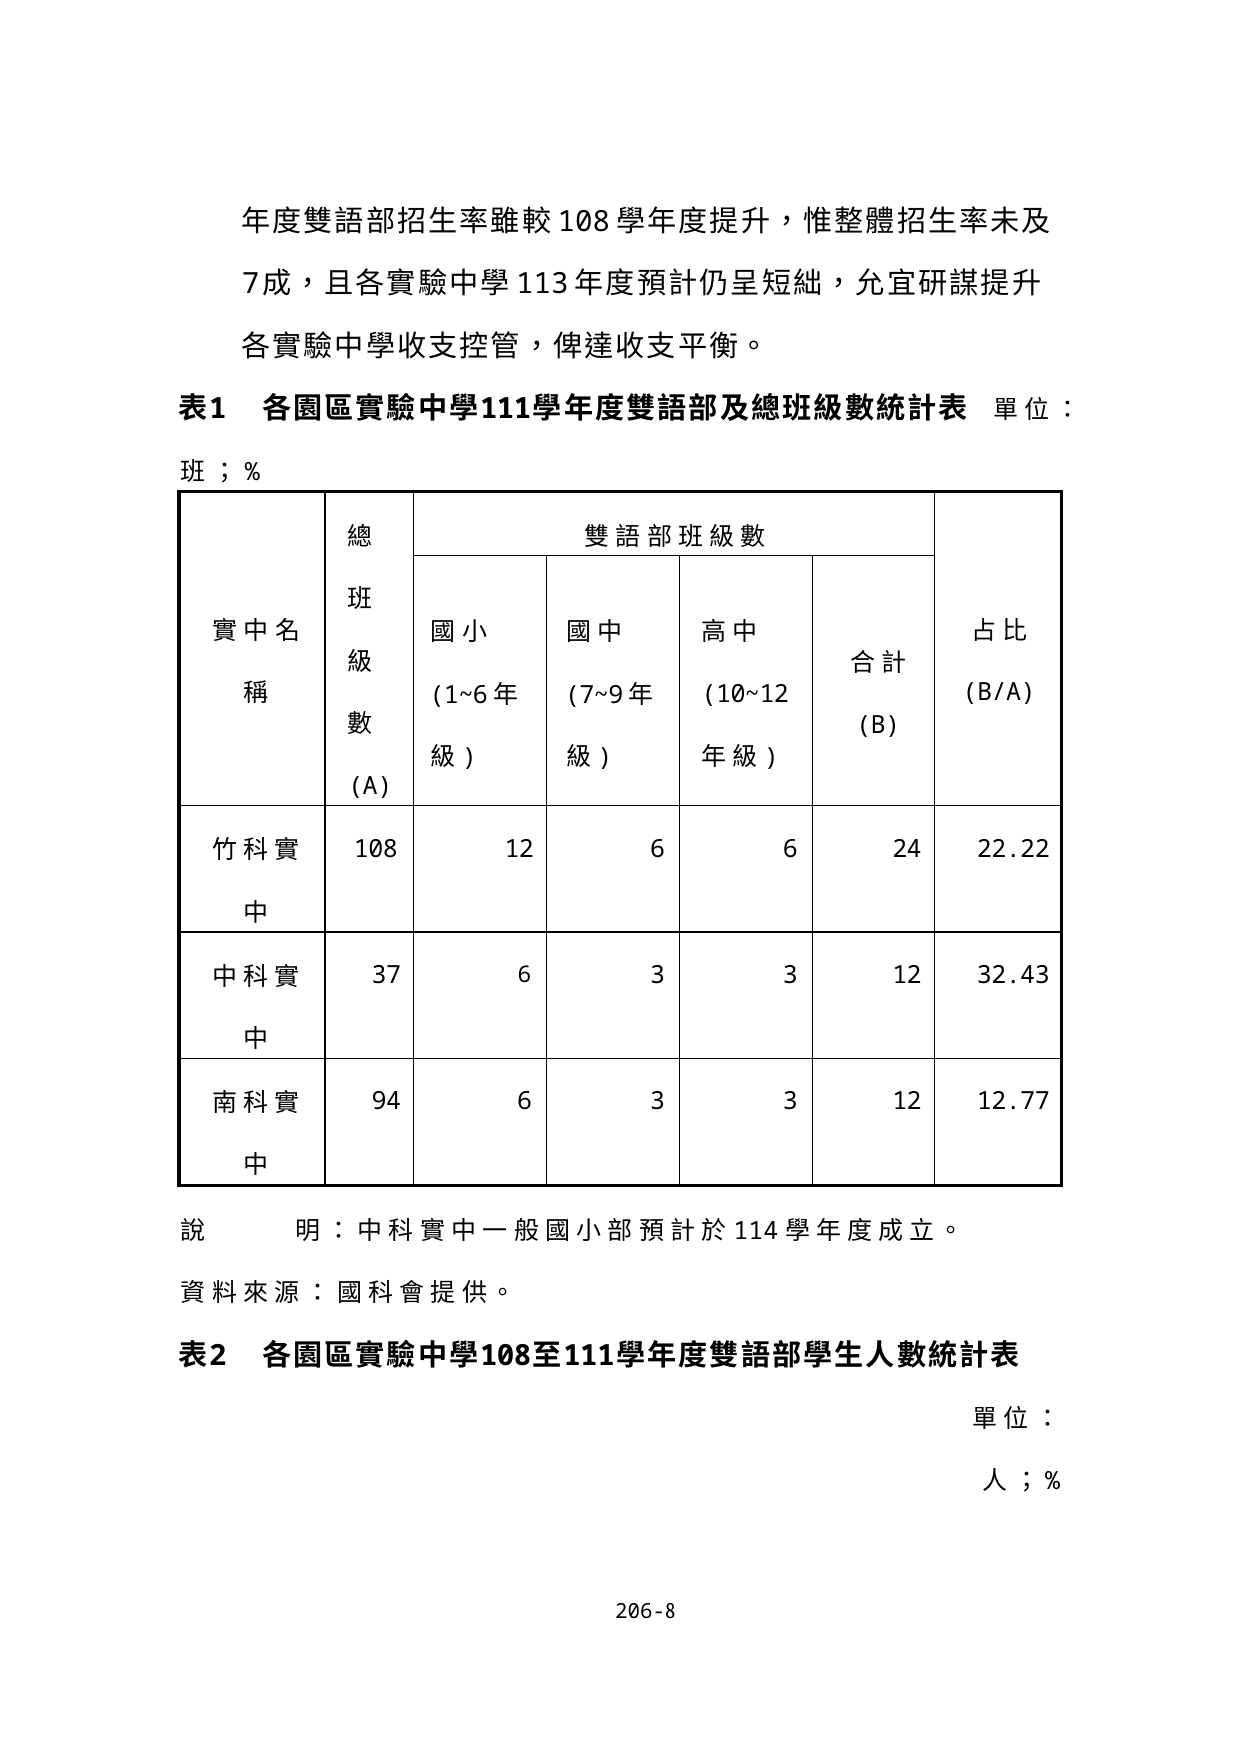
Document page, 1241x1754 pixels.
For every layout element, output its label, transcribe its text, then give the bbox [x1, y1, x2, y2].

table_header 雙語部班級數 [414, 493, 934, 555]
table_cell 6 [547, 806, 679, 931]
table_cell 6 [680, 806, 812, 931]
table_cell 37 [326, 933, 413, 1057]
table_header 占比(B/A) [935, 493, 1060, 805]
table_cell 3 [547, 933, 679, 1057]
table_cell 12 [813, 933, 934, 1057]
table_cell 國中 (7~9年級) [547, 556, 679, 805]
text 單位：人；% [266, 1374, 1063, 1499]
table_cell 竹科實中 [181, 806, 324, 931]
table_cell 中科實中 [181, 933, 324, 1057]
table_cell 32.43 [935, 933, 1060, 1057]
table_cell 6 [414, 1059, 546, 1183]
table_cell 22.22 [935, 806, 1060, 931]
table_cell 高中(10~12年級) [680, 556, 812, 805]
table_cell 12 [813, 1059, 934, 1183]
table_cell 合計(B) [813, 556, 934, 805]
text 年度雙語部招生率雖較108學年度提升，惟整體招生率未及7成，且各實驗中學113年度預計仍呈短絀，允宜研謀提升各實驗中學收支控管，俾達收支平衡。 [236, 177, 1063, 365]
table_cell 3 [680, 933, 812, 1057]
table_header 實中名稱 [181, 493, 324, 805]
text 資料來源：國科會提供。 [177, 1249, 1063, 1312]
table_cell 108 [326, 806, 413, 931]
text 表1 各園區實驗中學111學年度雙語部及總班級數統計表 單位：班；% [177, 365, 1063, 490]
table_cell 3 [547, 1059, 679, 1183]
text 表2 各園區實驗中學108至111學年度雙語部學生人數統計表 [177, 1312, 1063, 1374]
table_header 總班級數(A) [326, 493, 413, 805]
table_cell 3 [680, 1059, 812, 1183]
table_cell 12 [414, 806, 546, 931]
text 說 明：中科實中一般國小部預計於114學年度成立。 [177, 1187, 1063, 1249]
table_cell 國小(1~6年級) [414, 556, 546, 805]
table_cell 94 [326, 1059, 413, 1183]
table_cell 6 [414, 933, 546, 1057]
table_cell 南科實中 [181, 1059, 324, 1183]
table_cell 24 [813, 806, 934, 931]
table_cell 12.77 [935, 1059, 1060, 1183]
